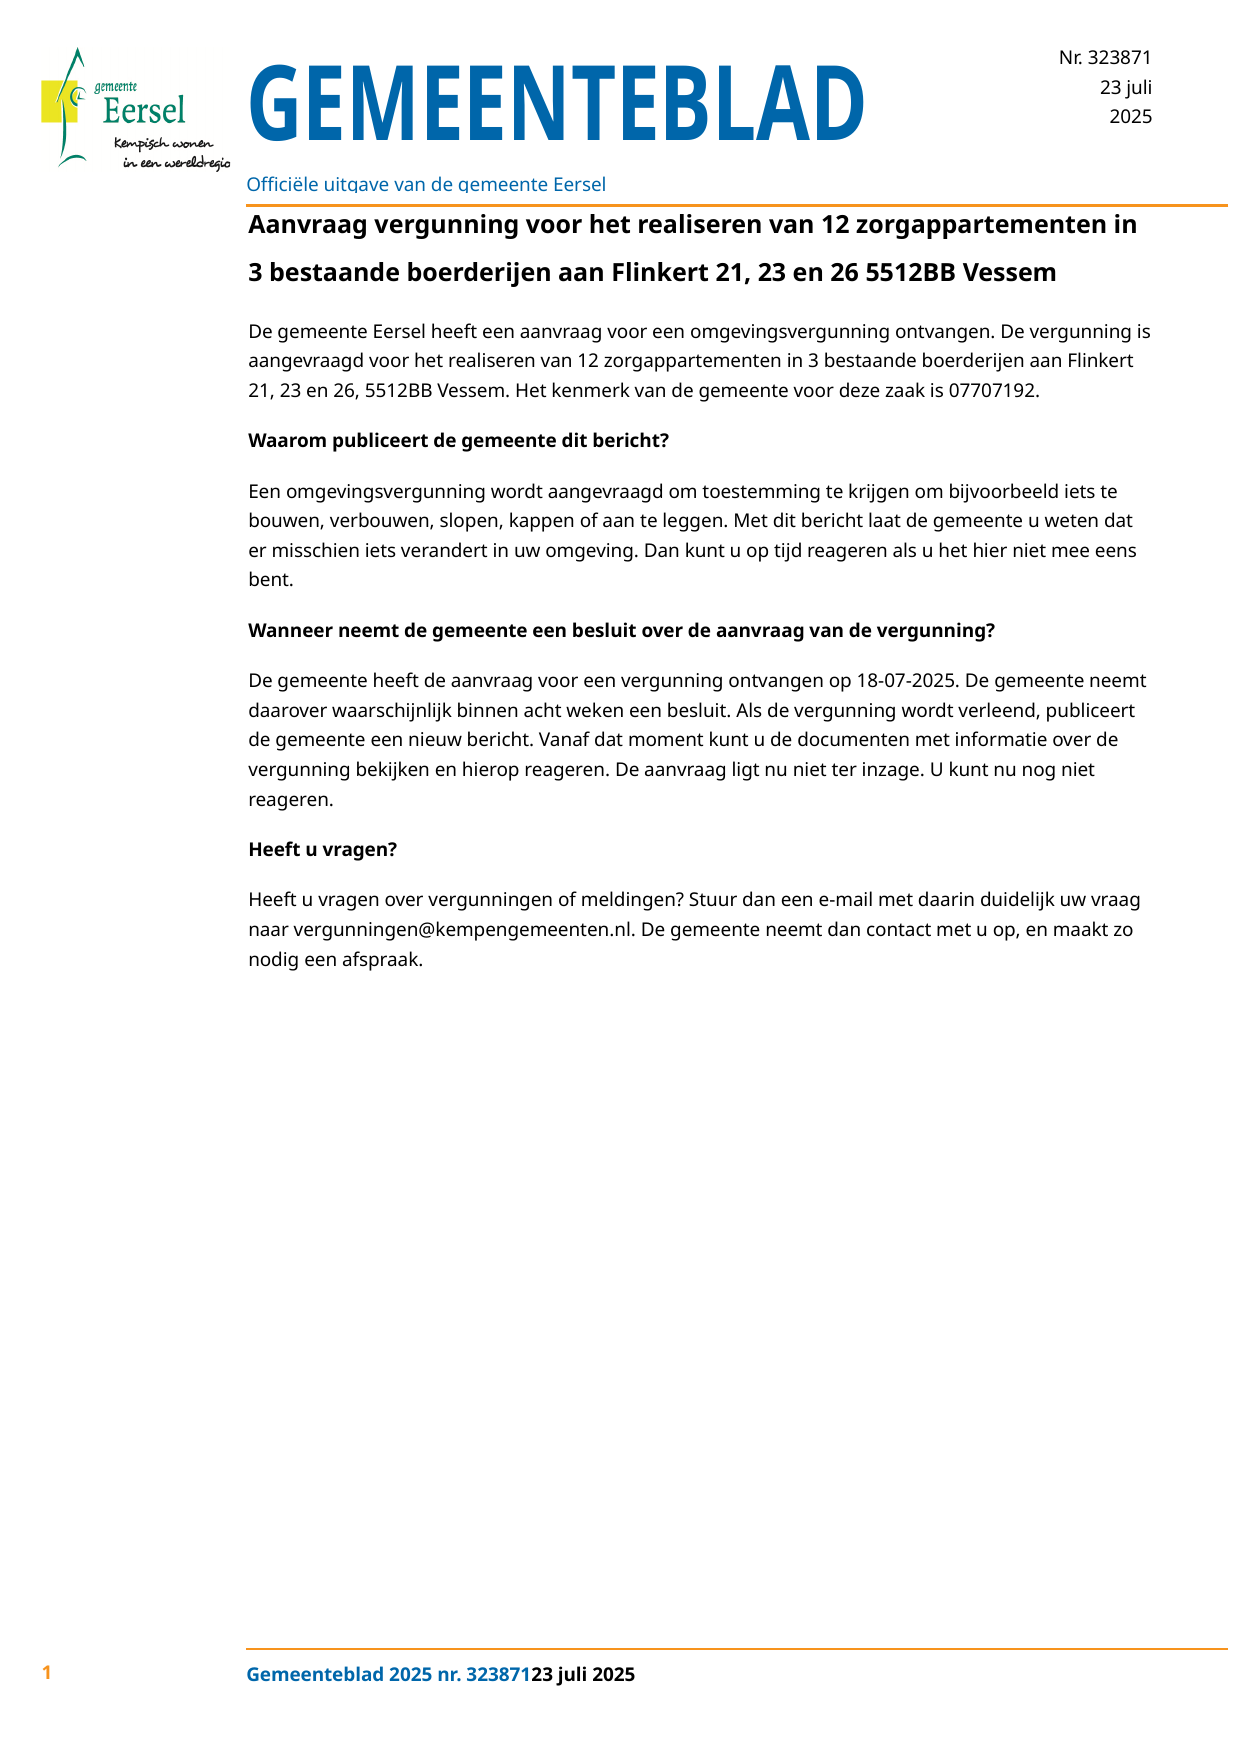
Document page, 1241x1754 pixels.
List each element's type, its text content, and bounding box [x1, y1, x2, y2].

text Wanneer neemt de gemeente een besluit over de aanvraag van de vergunning? [248, 617, 1152, 643]
picture [41, 47, 231, 172]
text Een omgevingsvergunning wordt aangevraagd om toestemming te krijgen om bijvoorbeeld iets te bouwen, verbouwen, slopen, kappen of aan te leggen. Met dit bericht laat de gemeente u weten dat er misschien iets verandert in uw omgeving. Dan kunt u op tijd reageren als u het hier niet mee eens bent. [248, 478, 1152, 592]
text Aanvraag vergunning voor het realiseren van 12 zorgappartementen in 3 bestaande boerderijen aan Flinkert 21, 23 en 26 5512BB Vessem [248, 207, 1152, 288]
text Heeft u vragen? [248, 836, 1152, 862]
text De gemeente Eersel heeft een aanvraag voor een omgevingsvergunning ontvangen. De vergunning is aangevraagd voor het realiseren van 12 zorgappartementen in 3 bestaande boerderijen aan Flinkert 21, 23 en 26, 5512BB Vessem. Het kenmerk van de gemeente voor deze zaak is 07707192. [248, 318, 1152, 403]
text De gemeente heeft de aanvraag voor een vergunning ontvangen op 18-07-2025. De gemeente neemt daarover waarschijnlijk binnen acht weken een besluit. Als de vergunning wordt verleend, publiceert de gemeente een nieuw bericht. Vanaf dat moment kunt u de documenten met informatie over de vergunning bekijken en hierop reageren. De aanvraag ligt nu niet ter inzage. U kunt nu nog niet reageren. [248, 667, 1152, 812]
text Heeft u vragen over vergunningen of meldingen? Stuur dan een e-mail met daarin duidelijk uw vraag naar vergunningen@kempengemeenten.nl. De gemeente neemt dan contact met u op, en maakt zo nodig een afspraak. [248, 887, 1152, 972]
text Waarom publiceert de gemeente dit bericht? [248, 427, 1152, 453]
